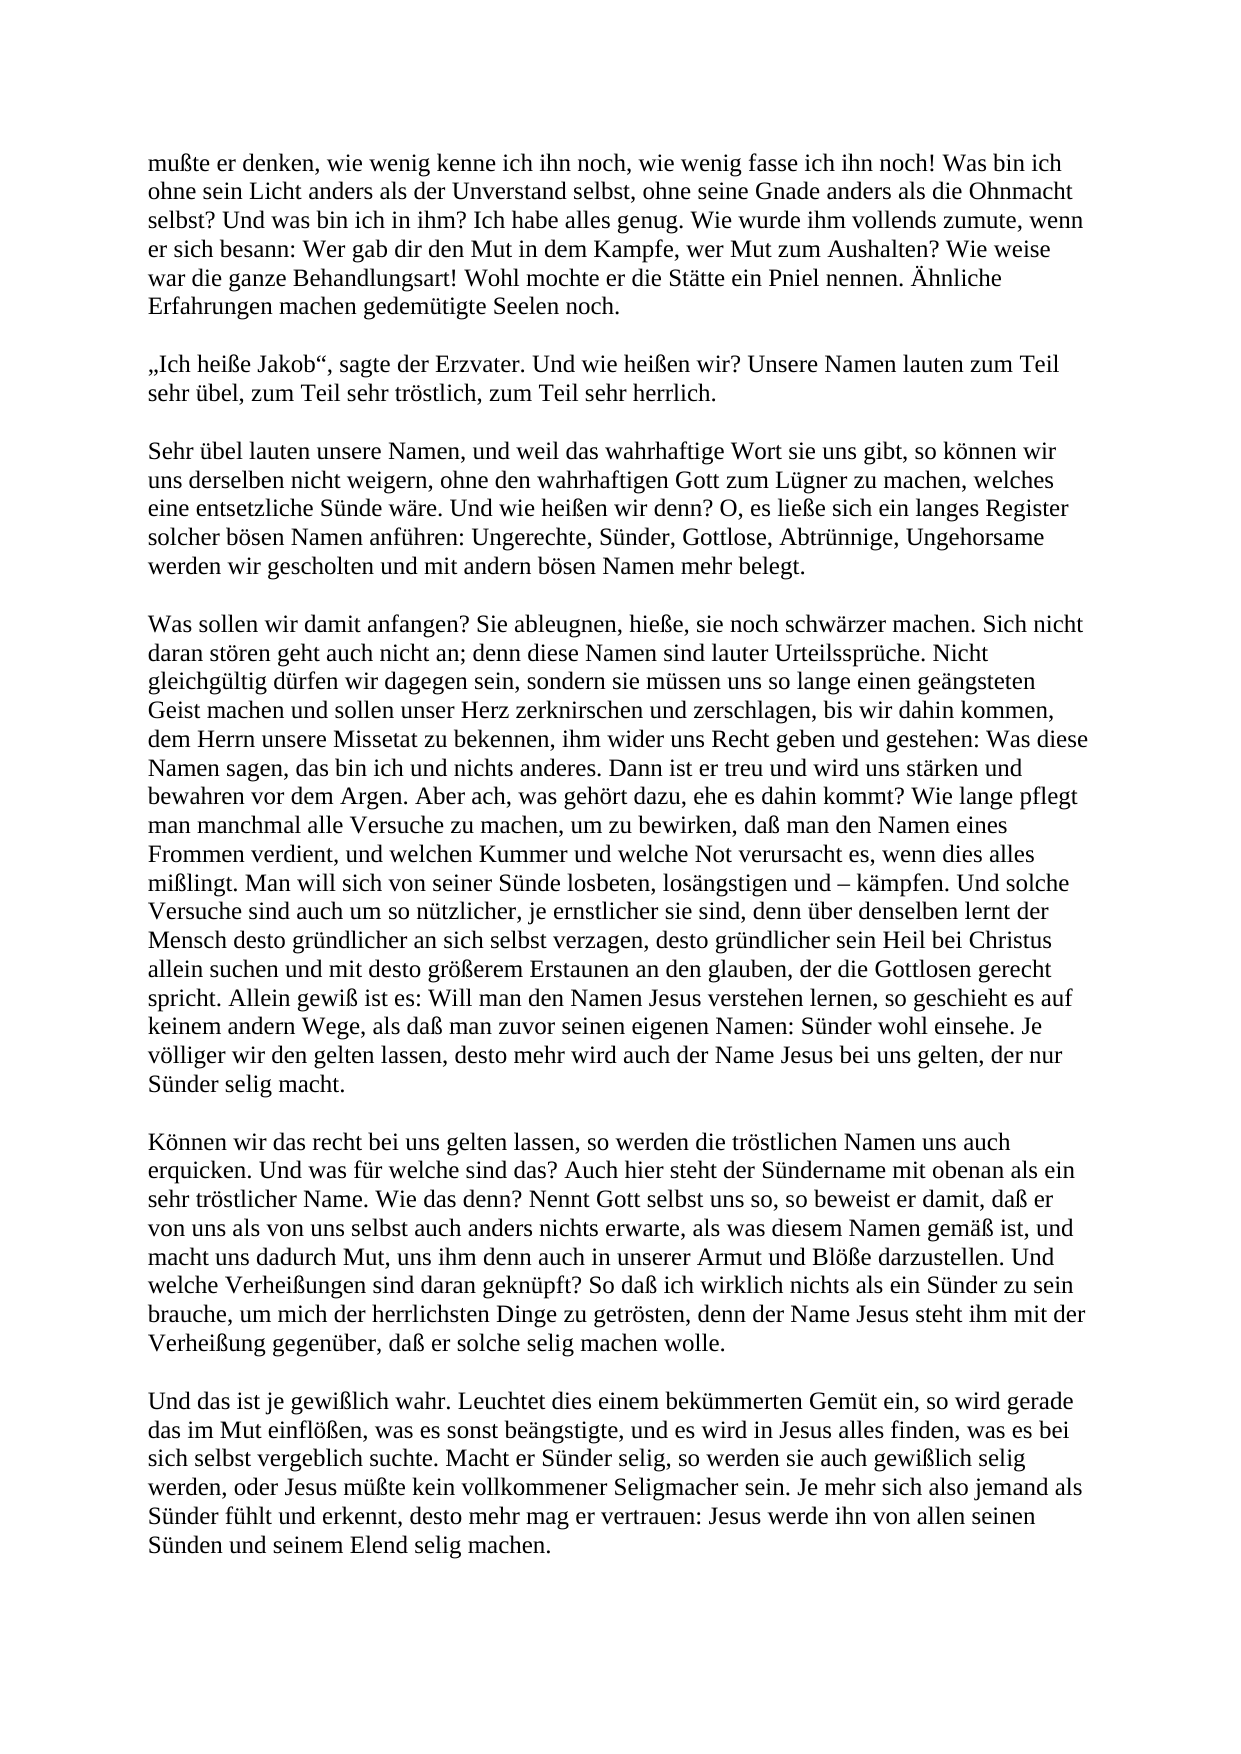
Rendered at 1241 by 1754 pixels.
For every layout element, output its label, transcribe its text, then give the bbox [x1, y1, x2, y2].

text „Ich heiße Jakob“, sagte der Erzvater. Und wie heißen wir? Unsere Namen lauten zum Teil sehr übel, zum Teil sehr tröstlich, zum Teil sehr herrlich. [148, 349, 1093, 407]
text mußte er denken, wie wenig kenne ich ihn noch, wie wenig fasse ich ihn noch! Was bin ich ohne sein Licht anders als der Unverstand selbst, ohne seine Gnade anders als die Ohnmacht selbst? Und was bin ich in ihm? Ich habe alles genug. Wie wurde ihm vollends zumute, wenn er sich besann: Wer gab dir den Mut in dem Kampfe, wer Mut zum Aushalten? Wie weise war die ganze Behandlungsart! Wohl mochte er die Stätte ein Pniel nennen. Ähnliche Erfahrungen machen gedemütigte Seelen noch. [148, 148, 1093, 320]
text Können wir das recht bei uns gelten lassen, so werden die tröstlichen Namen uns auch erquicken. Und was für welche sind das? Auch hier steht der Sündername mit obenan als ein sehr tröstlicher Name. Wie das denn? Nennt Gott selbst uns so, so beweist er damit, daß er von uns als von uns selbst auch anders nichts erwarte, als was diesem Namen gemäß ist, und macht uns dadurch Mut, uns ihm denn auch in unserer Armut und Blöße darzustellen. Und welche Verheißungen sind daran geknüpft? So daß ich wirklich nichts als ein Sünder zu sein brauche, um mich der herrlichsten Dinge zu getrösten, denn der Name Jesus steht ihm mit der Verheißung gegenüber, daß er solche selig machen wolle. [148, 1127, 1093, 1357]
text Sehr übel lauten unsere Namen, und weil das wahrhaftige Wort sie uns gibt, so können wir uns derselben nicht weigern, ohne den wahrhaftigen Gott zum Lügner zu machen, welches eine entsetzliche Sünde wäre. Und wie heißen wir denn? O, es ließe sich ein langes Register solcher bösen Namen anführen: Ungerechte, Sünder, Gottlose, Abtrünnige, Ungehorsame werden wir gescholten und mit andern bösen Namen mehr belegt. [148, 436, 1093, 580]
text Und das ist je gewißlich wahr. Leuchtet dies einem bekümmerten Gemüt ein, so wird gerade das im Mut einflößen, was es sonst beängstigte, und es wird in Jesus alles finden, was es bei sich selbst vergeblich suchte. Macht er Sünder selig, so werden sie auch gewißlich selig werden, oder Jesus müßte kein vollkommener Seligmacher sein. Je mehr sich also jemand als Sünder fühlt und erkennt, desto mehr mag er vertrauen: Jesus werde ihn von allen seinen Sünden und seinem Elend selig machen. [148, 1386, 1093, 1558]
text Was sollen wir damit anfangen? Sie ableugnen, hieße, sie noch schwärzer machen. Sich nicht daran stören geht auch nicht an; denn diese Namen sind lauter Urteilssprüche. Nicht gleichgültig dürfen wir dagegen sein, sondern sie müssen uns so lange einen geängsteten Geist machen und sollen unser Herz zerknirschen und zerschlagen, bis wir dahin kommen, dem Herrn unsere Missetat zu bekennen, ihm wider uns Recht geben und gestehen: Was diese Namen sagen, das bin ich und nichts anderes. Dann ist er treu und wird uns stärken und bewahren vor dem Argen. Aber ach, was gehört dazu, ehe es dahin kommt? Wie lange pflegt man manchmal alle Versuche zu machen, um zu bewirken, daß man den Namen eines Frommen verdient, und welchen Kummer und welche Not verursacht es, wenn dies alles mißlingt. Man will sich von seiner Sünde losbeten, losängstigen und – kämpfen. Und solche Versuche sind auch um so nützlicher, je ernstlicher sie sind, denn über denselben lernt der Mensch desto gründlicher an sich selbst verzagen, desto gründlicher sein Heil bei Christus allein suchen und mit desto größerem Erstaunen an den glauben, der die Gottlosen gerecht spricht. Allein gewiß ist es: Will man den Namen Jesus verstehen lernen, so geschieht es auf keinem andern Wege, als daß man zuvor seinen eigenen Namen: Sünder wohl einsehe. Je völliger wir den gelten lassen, desto mehr wird auch der Name Jesus bei uns gelten, der nur Sünder selig macht. [148, 609, 1093, 1098]
